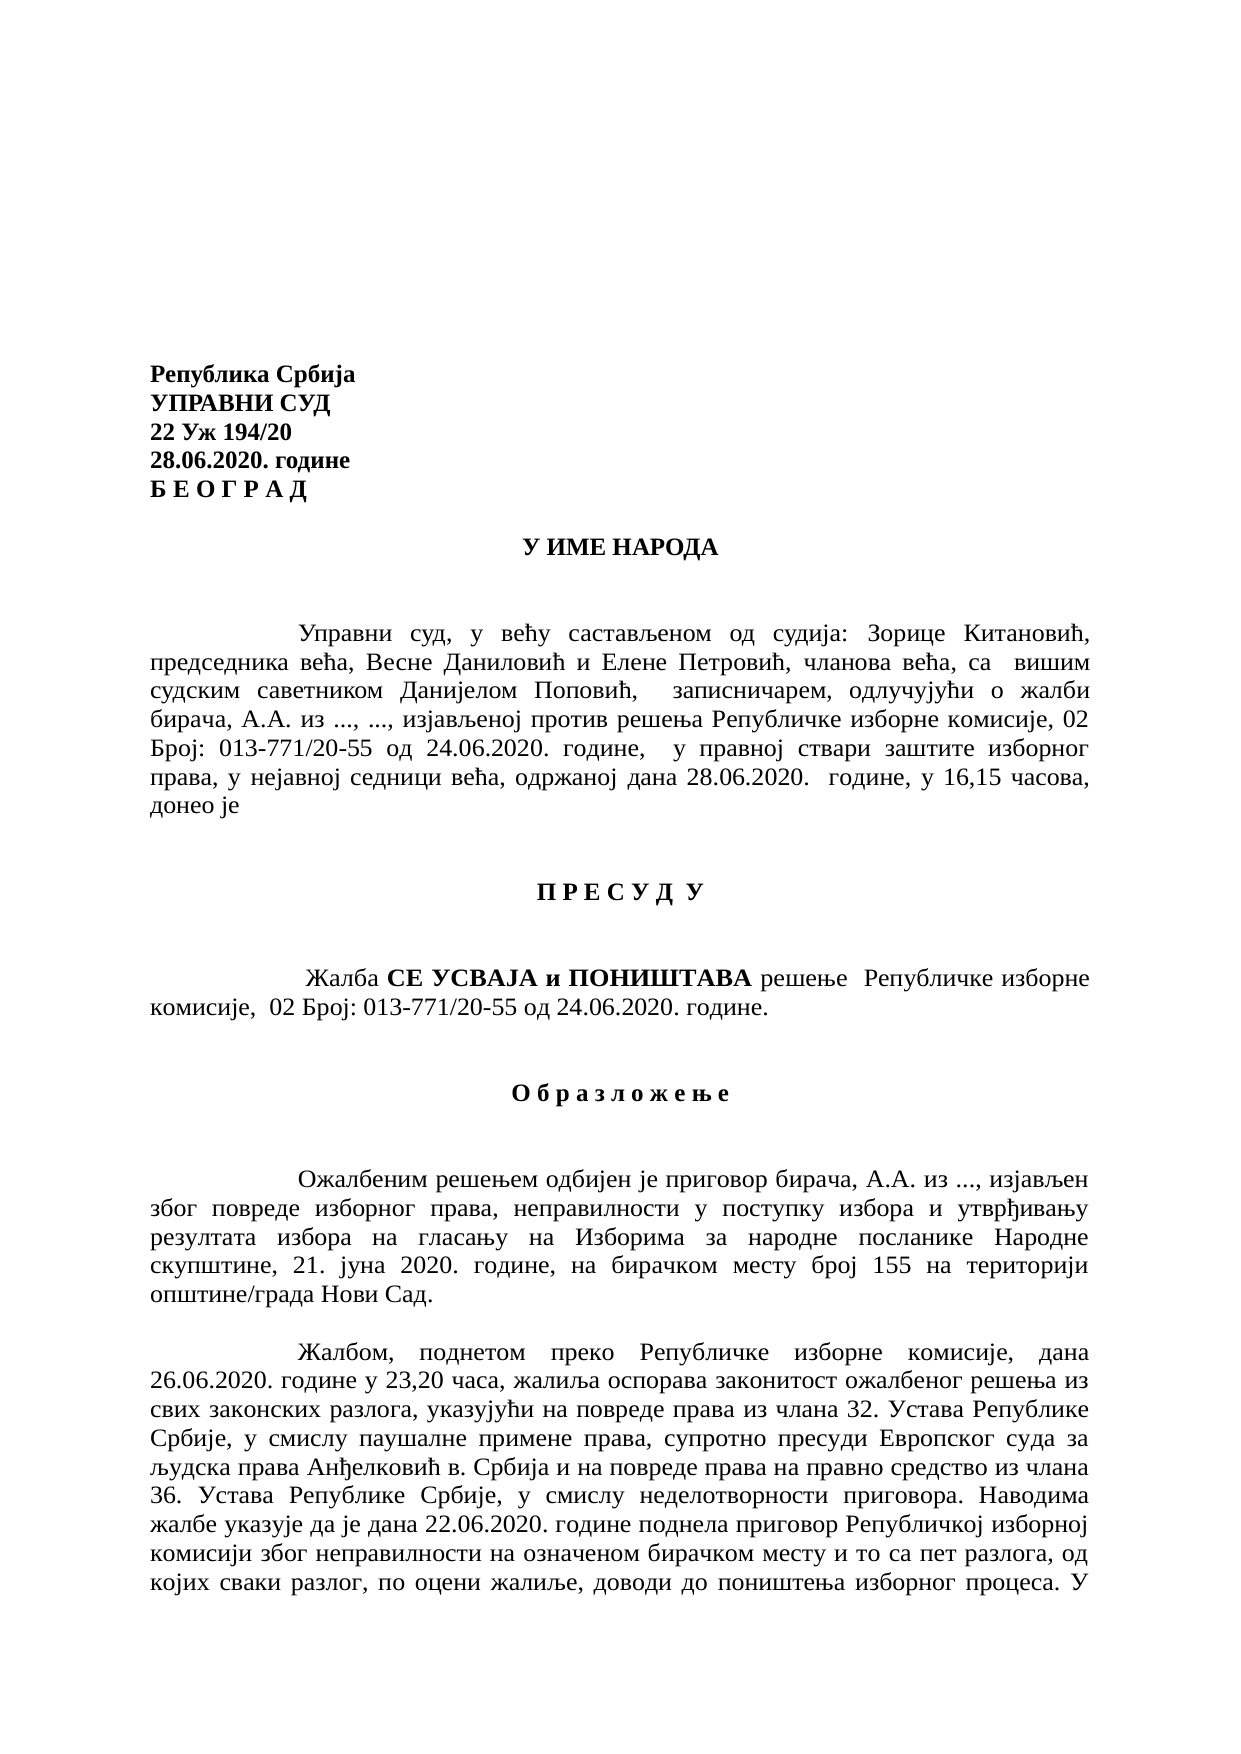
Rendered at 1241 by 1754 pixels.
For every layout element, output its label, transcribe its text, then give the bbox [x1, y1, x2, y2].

text О б р а з л о ж е њ е [150, 1078, 1090, 1107]
text Република Србија [150, 148, 1090, 388]
text У ИМЕ НАРОДА [150, 532, 1090, 560]
text П Р Е С У Д У [150, 877, 1090, 905]
text Жалба СЕ УСВАЈА и ПОНИШТАВА решење Републичке изборне комисије, 02 Број: 013-771/20-55 од 24.06.2020. године. [150, 963, 1090, 1020]
text 28.06.2020. године [150, 445, 1090, 474]
text Жалбом, поднетом преко Републичке изборне комисије, дана 26.06.2020. године у 23,20 часа, жалиља оспорава законитост ожалбеног решења из свих законских разлога, указујући на повреде права из члана 32. Устава Републике Србије, у смислу паушалне примене права, супротно пресуди Европског суда за људска права Анђелковић в. Србија и на повреде права на правно средство из члана 36. Устава Републике Србије, у смислу неделотворности приговора. Наводима жалбе указује да је дана 22.06.2020. године поднела приговор Републичкој изборној комисији због неправилности на означеном бирачком месту и то са пет разлога, од којих сваки разлог, по оцени жалиље, доводи до поништења изборног процеса. У [150, 1337, 1090, 1595]
text Управни суд, у већу састављеном од судија: Зорице Китановић, председника већа, Весне Даниловић и Елене Петровић, чланова већа, са вишим судским саветником Данијелом Поповић, записничарем, одлучујући о жалби бирача, A.A. из ..., ..., изјављеној против решења Републичке изборне комисије, 02 Број: 013-771/20-55 од 24.06.2020. године, у правној ствари заштите изборног права, у нејавној седници већа, одржаној дана 28.06.2020. године, у 16,15 часова, донео је [150, 618, 1090, 819]
text 22 Уж 194/20 [150, 417, 1090, 445]
text Б Е О Г Р А Д [150, 474, 1090, 503]
text УПРАВНИ СУД [150, 388, 1090, 417]
text Ожалбеним решењем одбијен је приговор бирача, A.A. из ..., изјављен због повреде изборног права, неправилности у поступку избора и утврђивању резултата избора на гласању на Изборима за народне посланике Народне скупштине, 21. јуна 2020. године, на бирачком месту број 155 на територији општине/града Нови Сад. [150, 1164, 1090, 1308]
